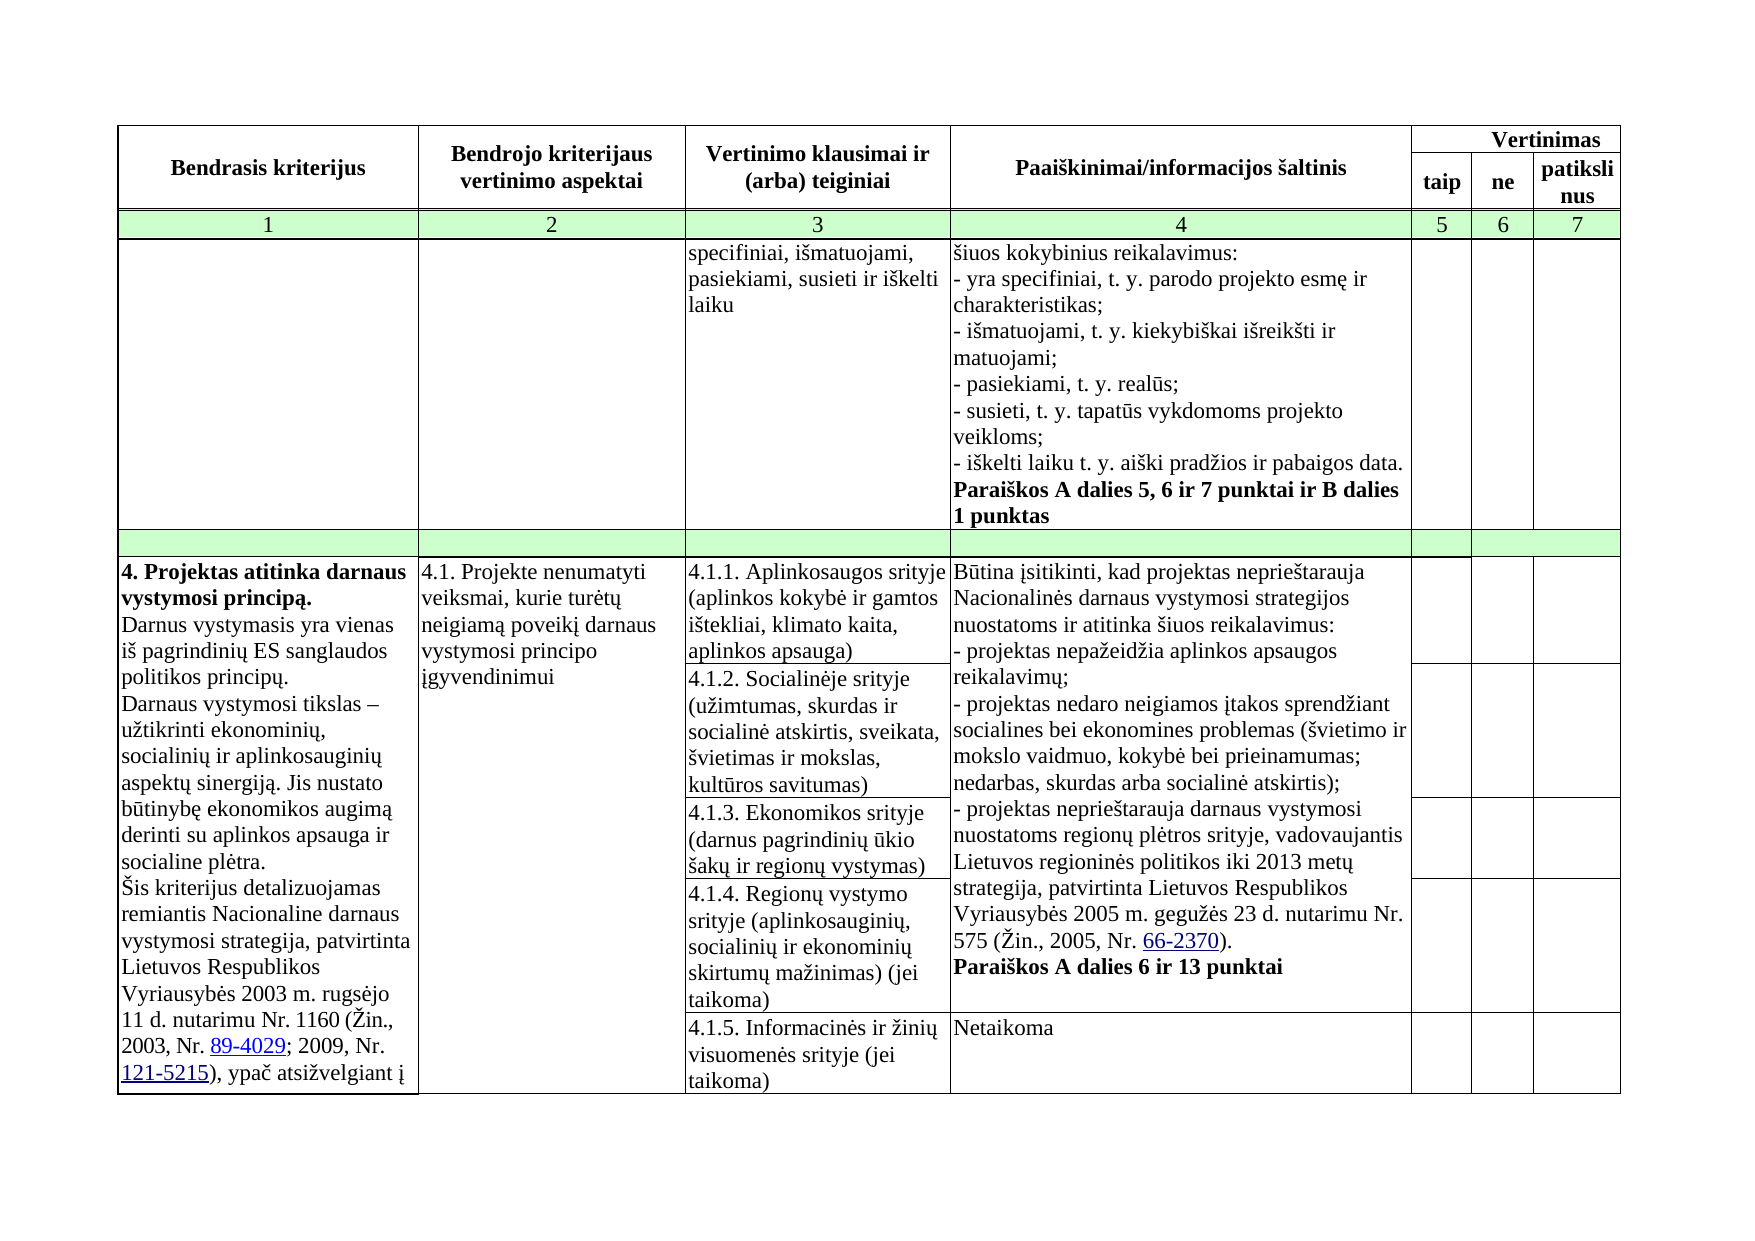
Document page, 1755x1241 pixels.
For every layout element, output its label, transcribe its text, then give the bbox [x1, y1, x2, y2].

table_cell taip [1412, 153, 1471, 208]
table_header Paaiškinimai/informacijos šaltinis [951, 126, 1411, 208]
table_cell [951, 530, 1411, 556]
table_cell [1534, 798, 1620, 878]
table_cell 4.1.3. Ekonomikos srityje (darnus pagrindinių ūkio šakų ir regionų vystymas) [686, 798, 950, 878]
table_cell 5 [1412, 211, 1471, 237]
table_cell patikslinus [1534, 153, 1620, 208]
table_cell šiuos kokybinius reikalavimus: - yra specifiniai, t. y. parodo projekto esmę ir charakteristikas; - išmatuojami, t. y. kiekybiškai išreikšti ir matuojami; - pasiekiami, t. y. realūs; - susieti, t. y. tapatūs vykdomoms projekto veikloms; - iškelti laiku t. y. aiški pradžios ir pabaigos data. Paraiškos A dalies 5, 6 ir 7 punktai ir B dalies 1 punktas [951, 240, 1411, 528]
table_cell [1472, 664, 1533, 797]
table_cell [1412, 664, 1471, 797]
table_cell 6 [1472, 211, 1533, 237]
table_cell [1472, 530, 1620, 556]
table_cell [1534, 240, 1620, 528]
table_cell 4.1.2. Socialinėje srityje (užimtumas, skurdas ir socialinė atskirtis, sveikata, švietimas ir mokslas, kultūros savitumas) [686, 664, 950, 797]
table_cell [1534, 1013, 1620, 1093]
table_header Vertinimo klausimai ir (arba) teiginiai [686, 126, 950, 208]
table_cell [119, 530, 418, 556]
table_cell specifiniai, išmatuojami, pasiekiami, susieti ir iškelti laiku [686, 240, 950, 528]
table_cell [1472, 240, 1533, 528]
table_cell [1534, 664, 1620, 797]
table_cell [1534, 879, 1620, 1012]
table_cell 3 [686, 211, 950, 237]
table_header Vertinimas [1412, 126, 1620, 152]
table_cell Netaikoma [951, 1013, 1411, 1093]
table_header Bendrasis kriterijus [119, 126, 418, 208]
table_cell [1412, 798, 1471, 878]
table_cell [1472, 557, 1533, 663]
table_cell 4. Projektas atitinka darnaus vystymosi principą. Darnus vystymasis yra vienas iš pagrindinių ES sanglaudos politikos principų. Darnaus vystymosi tikslas – užtikrinti ekonominių, socialinių ir aplinkosauginių aspektų sinergiją. Jis nustato būtinybę ekonomikos augimą derinti su aplinkos apsauga ir socialine plėtra. Šis kriterijus detalizuojamas remiantis Nacionaline darnaus vystymosi strategija, patvirtinta Lietuvos Respublikos Vyriausybės 2003 m. rugsėjo 11 d. nutarimu Nr. 1160 (Žin., 2003, Nr. 89-4029; 2009, Nr. 121-5215), ypač atsižvelgiant į [119, 557, 418, 1093]
table_cell [1472, 1013, 1533, 1093]
table_cell 4 [951, 211, 1411, 237]
table_cell [1412, 558, 1471, 663]
table_cell [119, 240, 418, 528]
table_cell 2 [419, 211, 685, 237]
table_cell [1412, 879, 1471, 1012]
table_cell 4.1. Projekte nenumatyti veiksmai, kurie turėtų neigiamą poveikį darnaus vystymosi principo įgyvendinimui [419, 558, 685, 1093]
table_cell [1412, 240, 1471, 528]
table_cell ne [1472, 153, 1533, 208]
table_cell [419, 240, 685, 528]
table_cell Būtina įsitikinti, kad projektas neprieštarauja Nacionalinės darnaus vystymosi strategijos nuostatoms ir atitinka šiuos reikalavimus: - projektas nepažeidžia aplinkos apsaugos reikalavimų; - projektas nedaro neigiamos įtakos sprendžiant socialines bei ekonomines problemas (švietimo ir mokslo vaidmuo, kokybė bei prieinamumas; nedarbas, skurdas arba socialinė atskirtis); - projektas neprieštarauja darnaus vystymosi nuostatoms regionų plėtros srityje, vadovaujantis Lietuvos regioninės politikos iki 2013 metų strategija, patvirtinta Lietuvos Respublikos Vyriausybės 2005 m. gegužės 23 d. nutarimu Nr. 575 (Žin., 2005, Nr. 66-2370). Paraiškos A dalies 6 ir 13 punktai [951, 558, 1411, 1012]
table_cell [1412, 530, 1471, 556]
table_cell [1412, 1013, 1471, 1093]
table_cell [1534, 557, 1620, 663]
table_header Bendrojo kriterijaus vertinimo aspektai [419, 126, 685, 208]
table_cell 4.1.1. Aplinkosaugos srityje (aplinkos kokybė ir gamtos ištekliai, klimato kaita, aplinkos apsauga) [686, 558, 950, 663]
table_cell [686, 530, 950, 556]
table_cell 1 [119, 211, 418, 237]
table_cell 7 [1534, 211, 1620, 237]
table_cell [1472, 879, 1533, 1012]
table_cell 4.1.4. Regionų vystymo srityje (aplinkosauginių, socialinių ir ekonominių skirtumų mažinimas) (jei taikoma) [686, 879, 950, 1012]
table_cell [1472, 798, 1533, 878]
table_cell [419, 530, 685, 556]
table_cell 4.1.5. Informacinės ir žinių visuomenės srityje (jei taikoma) [686, 1013, 950, 1093]
